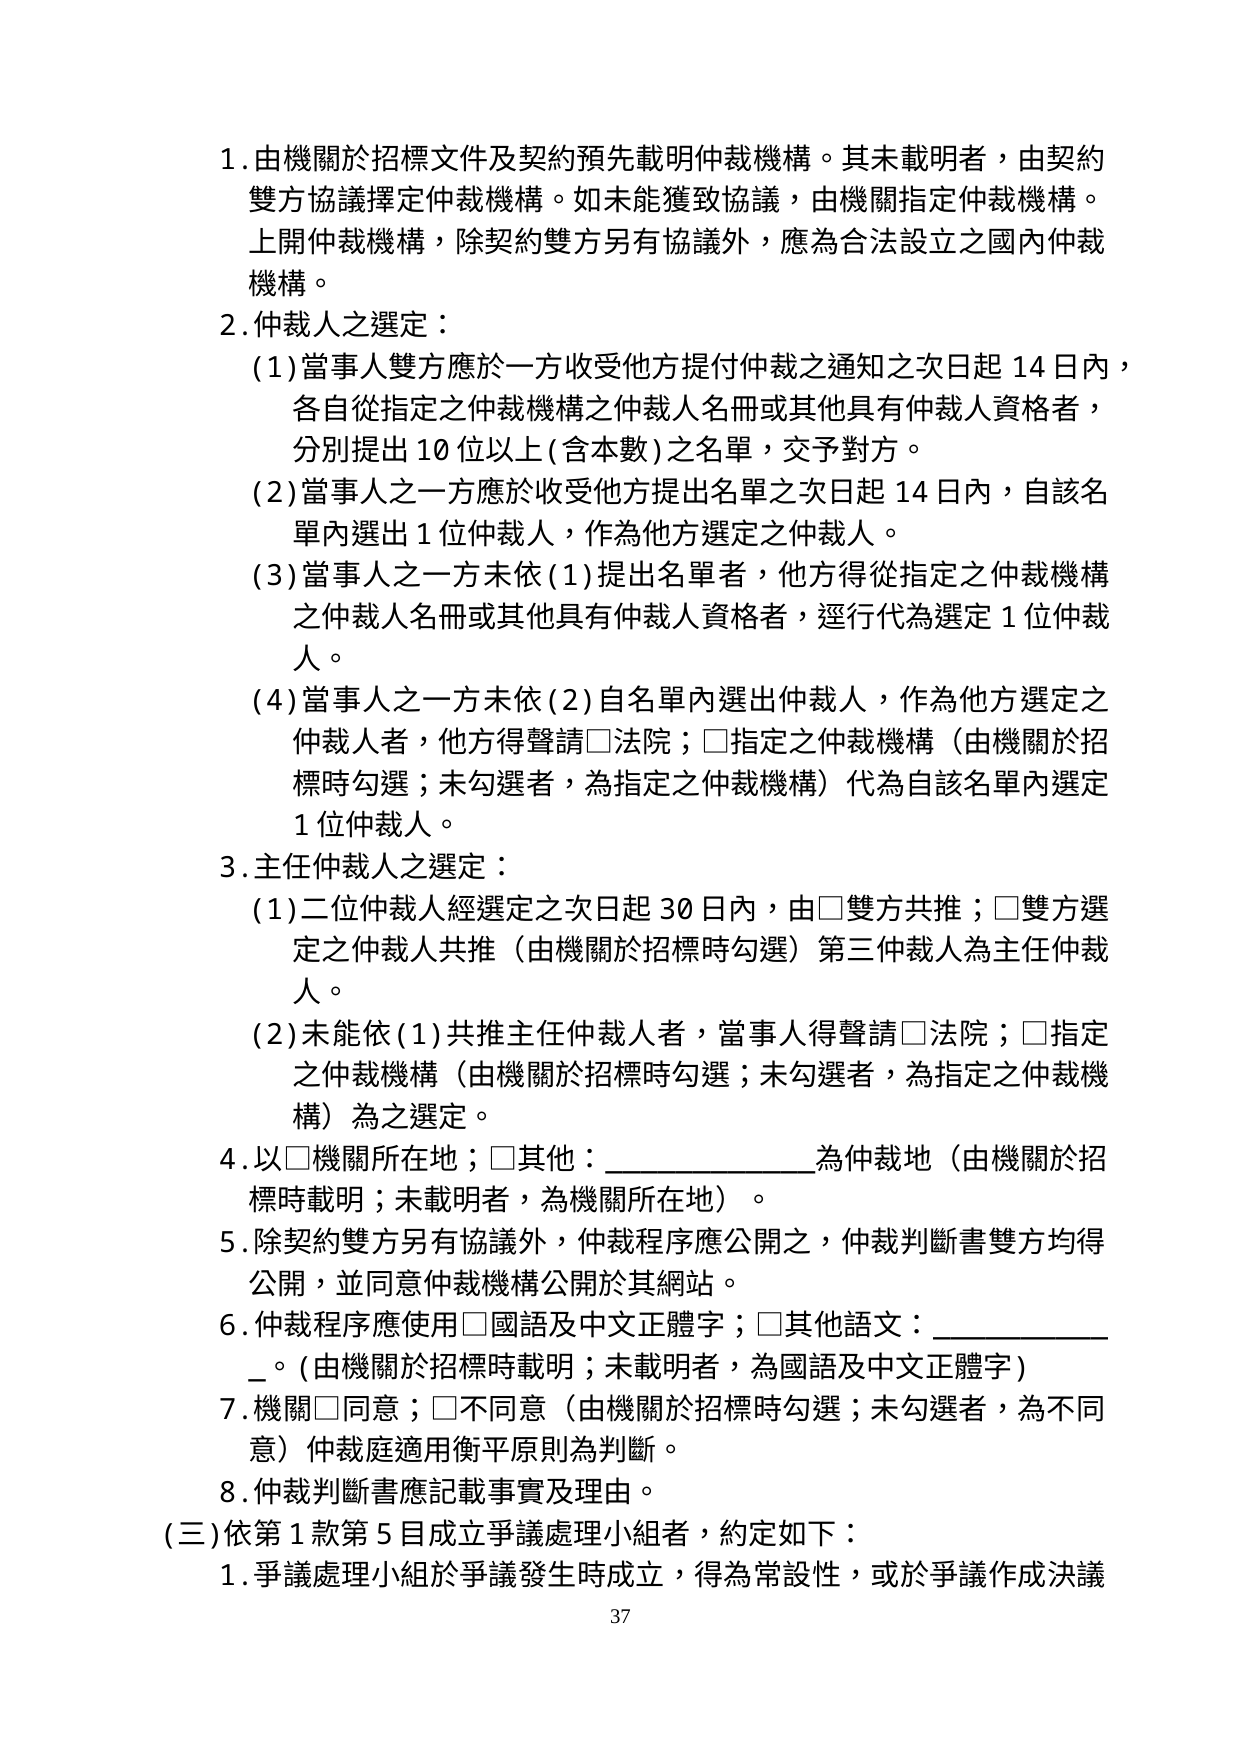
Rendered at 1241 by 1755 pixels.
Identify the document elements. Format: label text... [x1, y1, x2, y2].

text (2)未能依(1)共推主任仲裁人者，當事人得聲請□法院；□指定之仲裁機構（由機關於招標時勾選；未勾選者，為指定之仲裁機構）為之選定。 [248, 1011, 1110, 1136]
text (4)當事人之一方未依(2)自名單內選出仲裁人，作為他方選定之仲裁人者，他方得聲請□法院；□指定之仲裁機構（由機關於招標時勾選；未勾選者，為指定之仲裁機構）代為自該名單內選定1位仲裁人。 [248, 677, 1110, 844]
text 8.仲裁判斷書應記載事實及理由。 [218, 1469, 1108, 1511]
text 7.機關□同意；□不同意（由機關於招標時勾選；未勾選者，為不同意）仲裁庭適用衡平原則為判斷。 [218, 1386, 1108, 1469]
text (三)依第1款第5目成立爭議處理小組者，約定如下： [159, 1511, 1110, 1552]
text 2.仲裁人之選定： [218, 302, 1108, 344]
text 4.以□機關所在地；□其他：____________為仲裁地（由機關於招標時載明；未載明者，為機關所在地）。 [218, 1136, 1108, 1219]
text 6.仲裁程序應使用□國語及中文正體字；□其他語文：___________。(由機關於招標時載明；未載明者，為國語及中文正體字) [218, 1302, 1108, 1386]
text (1)二位仲裁人經選定之次日起30日內，由□雙方共推；□雙方選定之仲裁人共推（由機關於招標時勾選）第三仲裁人為主任仲裁人。 [248, 886, 1110, 1011]
text 1.由機關於招標文件及契約預先載明仲裁機構。其未載明者，由契約雙方協議擇定仲裁機構。如未能獲致協議，由機關指定仲裁機構。上開仲裁機構，除契約雙方另有協議外，應為合法設立之國內仲裁機構。 [218, 136, 1108, 302]
text (3)當事人之一方未依(1)提出名單者，他方得從指定之仲裁機構之仲裁人名冊或其他具有仲裁人資格者，逕行代為選定1位仲裁人。 [248, 552, 1110, 677]
text (2)當事人之一方應於收受他方提出名單之次日起14日內，自該名單內選出1位仲裁人，作為他方選定之仲裁人。 [248, 469, 1110, 552]
text 1.爭議處理小組於爭議發生時成立，得為常設性，或於爭議作成決議 [218, 1552, 1108, 1594]
text (1)當事人雙方應於一方收受他方提付仲裁之通知之次日起14日內，各自從指定之仲裁機構之仲裁人名冊或其他具有仲裁人資格者，分別提出10位以上(含本數)之名單，交予對方。 [248, 344, 1110, 469]
text 3.主任仲裁人之選定： [218, 844, 1108, 886]
text 5.除契約雙方另有協議外，仲裁程序應公開之，仲裁判斷書雙方均得公開，並同意仲裁機構公開於其網站。 [218, 1219, 1108, 1302]
